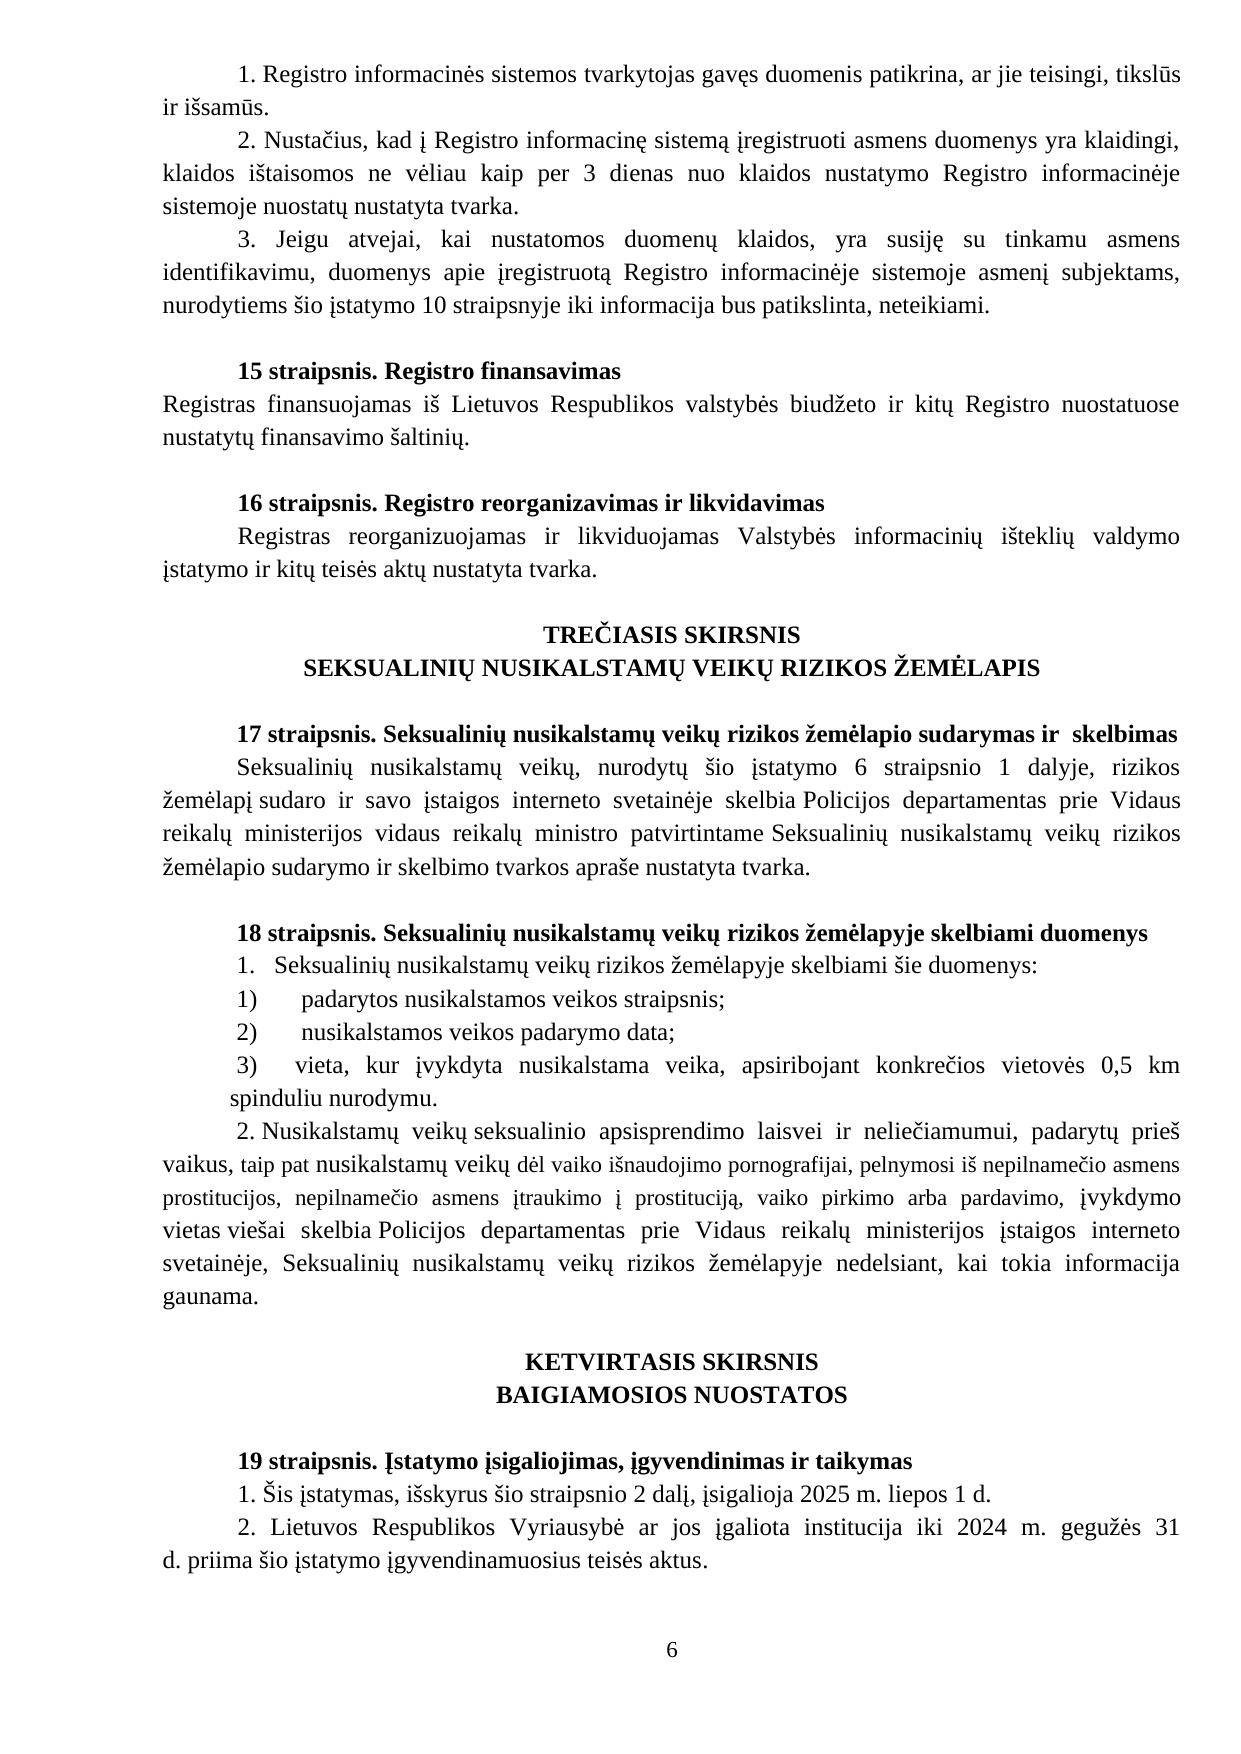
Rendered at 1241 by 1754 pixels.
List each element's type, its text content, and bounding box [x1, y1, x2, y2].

text 18 straipsnis. Seksualinių nusikalstamų veikų rizikos žemėlapyje skelbiami duomenys [162, 918, 1181, 946]
text 16 straipsnis. Registro reorganizavimas ir likvidavimas [162, 488, 1181, 517]
text 3. Jeigu atvejai, kai nustatomos duomenų klaidos, yra susiję su tinkamu asmens identifikavimu, duomenys apie įregistruotą Registro informacinėje sistemoje asmenį subjektams, nurodytiems šio įstatymo 10 straipsnyje iki informacija bus patikslinta, neteikiami. [162, 224, 1181, 319]
text 15 straipsnis. Registro finansavimas [162, 356, 1181, 385]
text 19 straipsnis. Įstatymo įsigaliojimas, įgyvendinimas ir taikymas [162, 1446, 1181, 1475]
text 1) padarytos nusikalstamos veikos straipsnis; [229, 984, 1181, 1012]
text SEKSUALINIŲ nusikalstamų veikų RIZIKOS ŽEMĖLAPIS [162, 653, 1181, 682]
text 1. Šis įstatymas, išskyrus šio straipsnio 2 dalį, įsigalioja 2025 m. liepos 1 d. [162, 1479, 1181, 1508]
text Seksualinių nusikalstamų veikų, nurodytų šio įstatymo 6 straipsnio 1 dalyje, rizikos žemėlapį sudaro ir savo įstaigos interneto svetainėje skelbia Policijos departamentas prie Vidaus reikalų ministerijos vidaus reikalų ministro patvirtintame Seksualinių nusikalstamų veikų rizikos žemėlapio sudarymo ir skelbimo tvarkos apraše nustatyta tvarka. [162, 752, 1181, 880]
text Registras reorganizuojamas ir likviduojamas Valstybės informacinių išteklių valdymo įstatymo ir kitų teisės aktų nustatyta tvarka. [162, 521, 1181, 583]
text 3) vieta, kur įvykdyta nusikalstama veika, apsiribojant konkrečios vietovės 0,5 km spinduliu nurodymu. [229, 1050, 1181, 1111]
text 17 straipsnis. Seksualinių nusikalstamų veikų rizikos žemėlapio sudarymas ir skelbimas [162, 719, 1181, 748]
text 1. Registro informacinės sistemos tvarkytojas gavęs duomenis patikrina, ar jie teisingi, tikslūs ir išsamūs. [162, 59, 1181, 121]
text BAIGIAMOSIOS NUOSTATOS [162, 1380, 1181, 1409]
text 1. Seksualinių nusikalstamų veikų rizikos žemėlapyje skelbiami šie duomenys: [236, 951, 1181, 979]
text TREČIASIS SKIRSNIS [162, 620, 1181, 649]
text 2) nusikalstamos veikos padarymo data; [229, 1017, 1181, 1045]
text 2. Nustačius, kad į Registro informacinę sistemą įregistruoti asmens duomenys yra klaidingi, klaidos ištaisomos ne vėliau kaip per 3 dienas nuo klaidos nustatymo Registro informacinėje sistemoje nuostatų nustatyta tvarka. [162, 125, 1181, 220]
text 2. Lietuvos Respublikos Vyriausybė ar jos įgaliota institucija iki 2024 m. gegužės 31 d. priima šio įstatymo įgyvendinamuosius teisės aktus. [162, 1512, 1181, 1574]
text KETVIRTASIS SKIRSNIS [162, 1347, 1181, 1376]
text 2. Nusikalstamų veikų seksualinio apsisprendimo laisvei ir neliečiamumui, padarytų prieš vaikus, taip pat nusikalstamų veikų dėl vaiko išnaudojimo pornografijai, pelnymosi iš nepilnamečio asmens prostitucijos, nepilnamečio asmens įtraukimo į prostituciją, vaiko pirkimo arba pardavimo, įvykdymo vietas viešai skelbia Policijos departamentas prie Vidaus reikalų ministerijos įstaigos interneto svetainėje, Seksualinių nusikalstamų veikų rizikos žemėlapyje nedelsiant, kai tokia informacija gaunama. [162, 1116, 1181, 1309]
text Registras finansuojamas iš Lietuvos Respublikos valstybės biudžeto ir kitų Registro nuostatuose nustatytų finansavimo šaltinių. [162, 389, 1181, 451]
